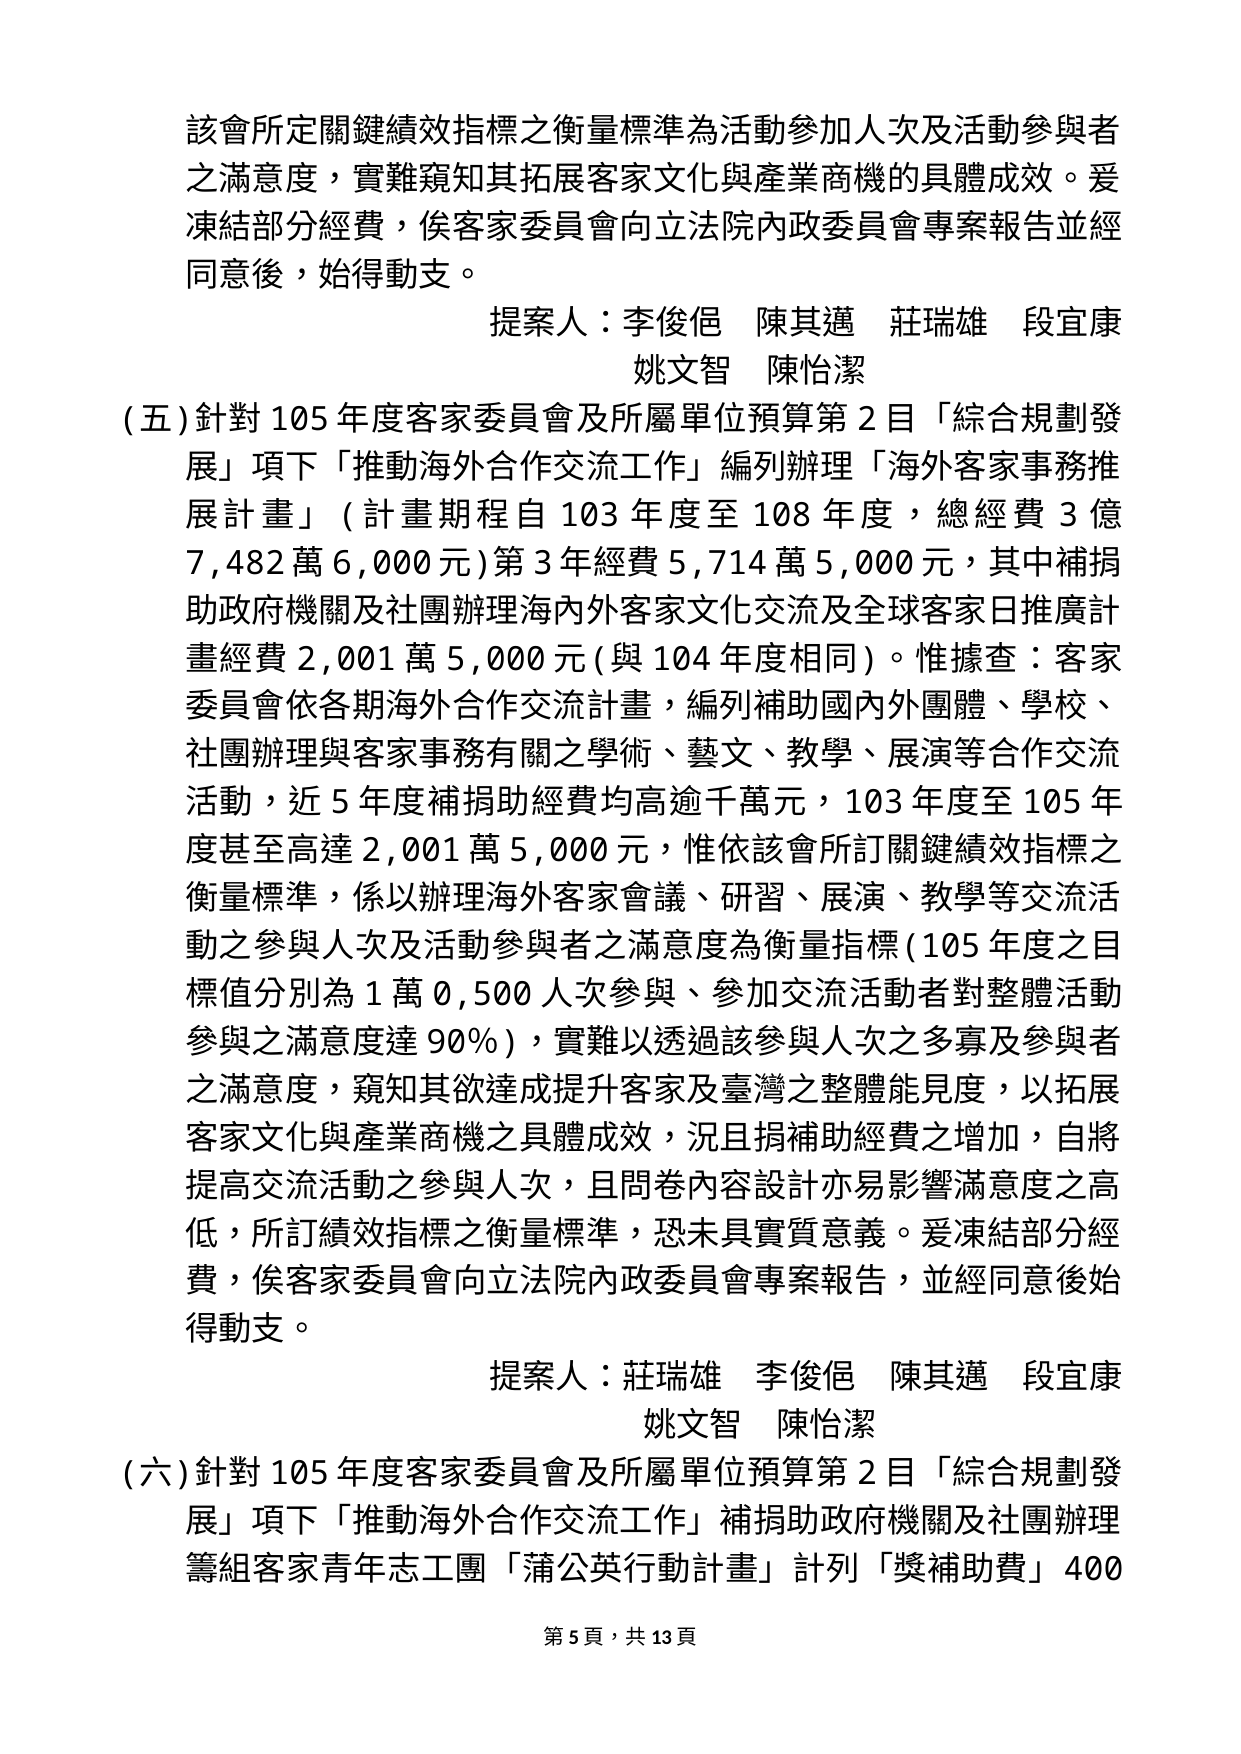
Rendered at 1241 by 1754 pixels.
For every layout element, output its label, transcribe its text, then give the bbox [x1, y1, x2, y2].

text (六)針對105年度客家委員會及所屬單位預算第2目「綜合規劃發展」項下「推動海外合作交流工作」補捐助政府機關及社團辦理籌組客家青年志工團「蒲公英行動計畫」計列「獎補助費」400 [118, 1446, 1123, 1590]
text 姚文智 陳怡潔 [177, 1398, 1122, 1446]
text 提案人：莊瑞雄 李俊俋 陳其邁 段宜康 [177, 1350, 1122, 1398]
text 姚文智 陳怡潔 [177, 344, 1122, 392]
text (五)針對105年度客家委員會及所屬單位預算第2目「綜合規劃發展」項下「推動海外合作交流工作」編列辦理「海外客家事務推展計畫」(計畫期程自103年度至108年度，總經費3億7,482萬6,000元)第3年經費5,714萬5,000元，其中補捐助政府機關及社團辦理海內外客家文化交流及全球客家日推廣計畫經費2,001萬5,000元(與104年度相同)。惟據查：客家委員會依各期海外合作交流計畫，編列補助國內外團體、學校、社團辦理與客家事務有關之學術、藝文、教學、展演等合作交流活動，近5年度補捐助經費均高逾千萬元，103年度至105年度甚至高達2,001萬5,000元，惟依該會所訂關鍵績效指標之衡量標準，係以辦理海外客家會議、研習、展演、教學等交流活動之參與人次及活動參與者之滿意度為衡量指標(105年度之目標值分別為1萬0,500人次參與、參加交流活動者對整體活動參與之滿意度達90％)，實難以透過該參與人次之多寡及參與者之滿意度，窺知其欲達成提升客家及臺灣之整體能見度，以拓展客家文化與產業商機之具體成效，況且捐補助經費之增加，自將提高交流活動之參與人次，且問卷內容設計亦易影響滿意度之高低，所訂績效指標之衡量標準，恐未具實質意義。爰凍結部分經費，俟客家委員會向立法院內政委員會專案報告，並經同意後始得動支。 [118, 392, 1123, 1350]
text 提案人：李俊俋 陳其邁 莊瑞雄 段宜康 [177, 296, 1122, 344]
text 該會所定關鍵績效指標之衡量標準為活動參加人次及活動參與者之滿意度，實難窺知其拓展客家文化與產業商機的具體成效。爰凍結部分經費，俟客家委員會向立法院內政委員會專案報告並經同意後，始得動支。 [118, 104, 1123, 296]
